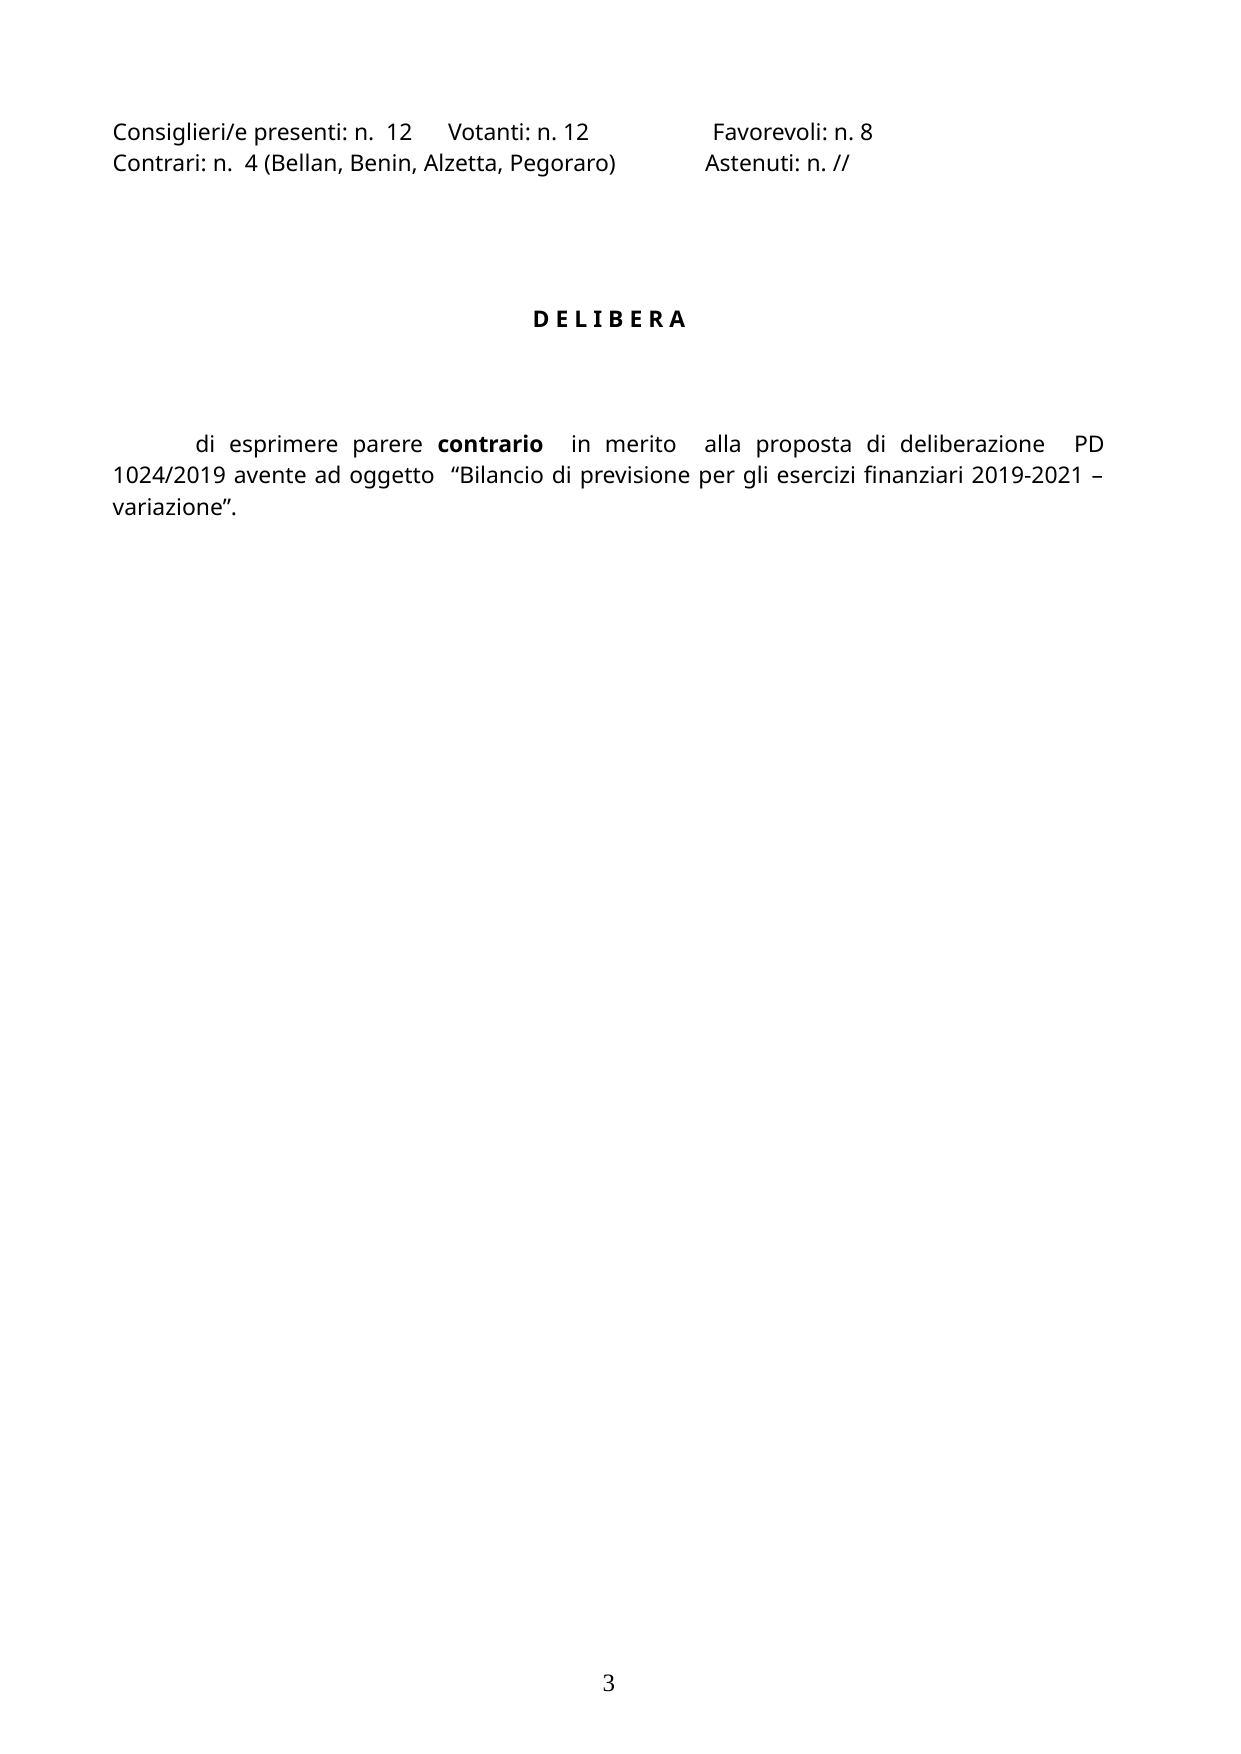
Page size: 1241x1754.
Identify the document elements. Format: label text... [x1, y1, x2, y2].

text D E L I B E R A [112, 303, 1105, 334]
text di esprimere parere contrario in merito alla proposta di deliberazione PD 1024/2019 avente ad oggetto “Bilancio di previsione per gli esercizi finanziari 2019-2021 – variazione”. [112, 428, 1105, 522]
text Consiglieri/e presenti: n. 12 Votanti: n. 12 Favorevoli: n. 8 [112, 116, 1113, 147]
text Contrari: n. 4 (Bellan, Benin, Alzetta, Pegoraro) Astenuti: n. // [112, 147, 1113, 178]
